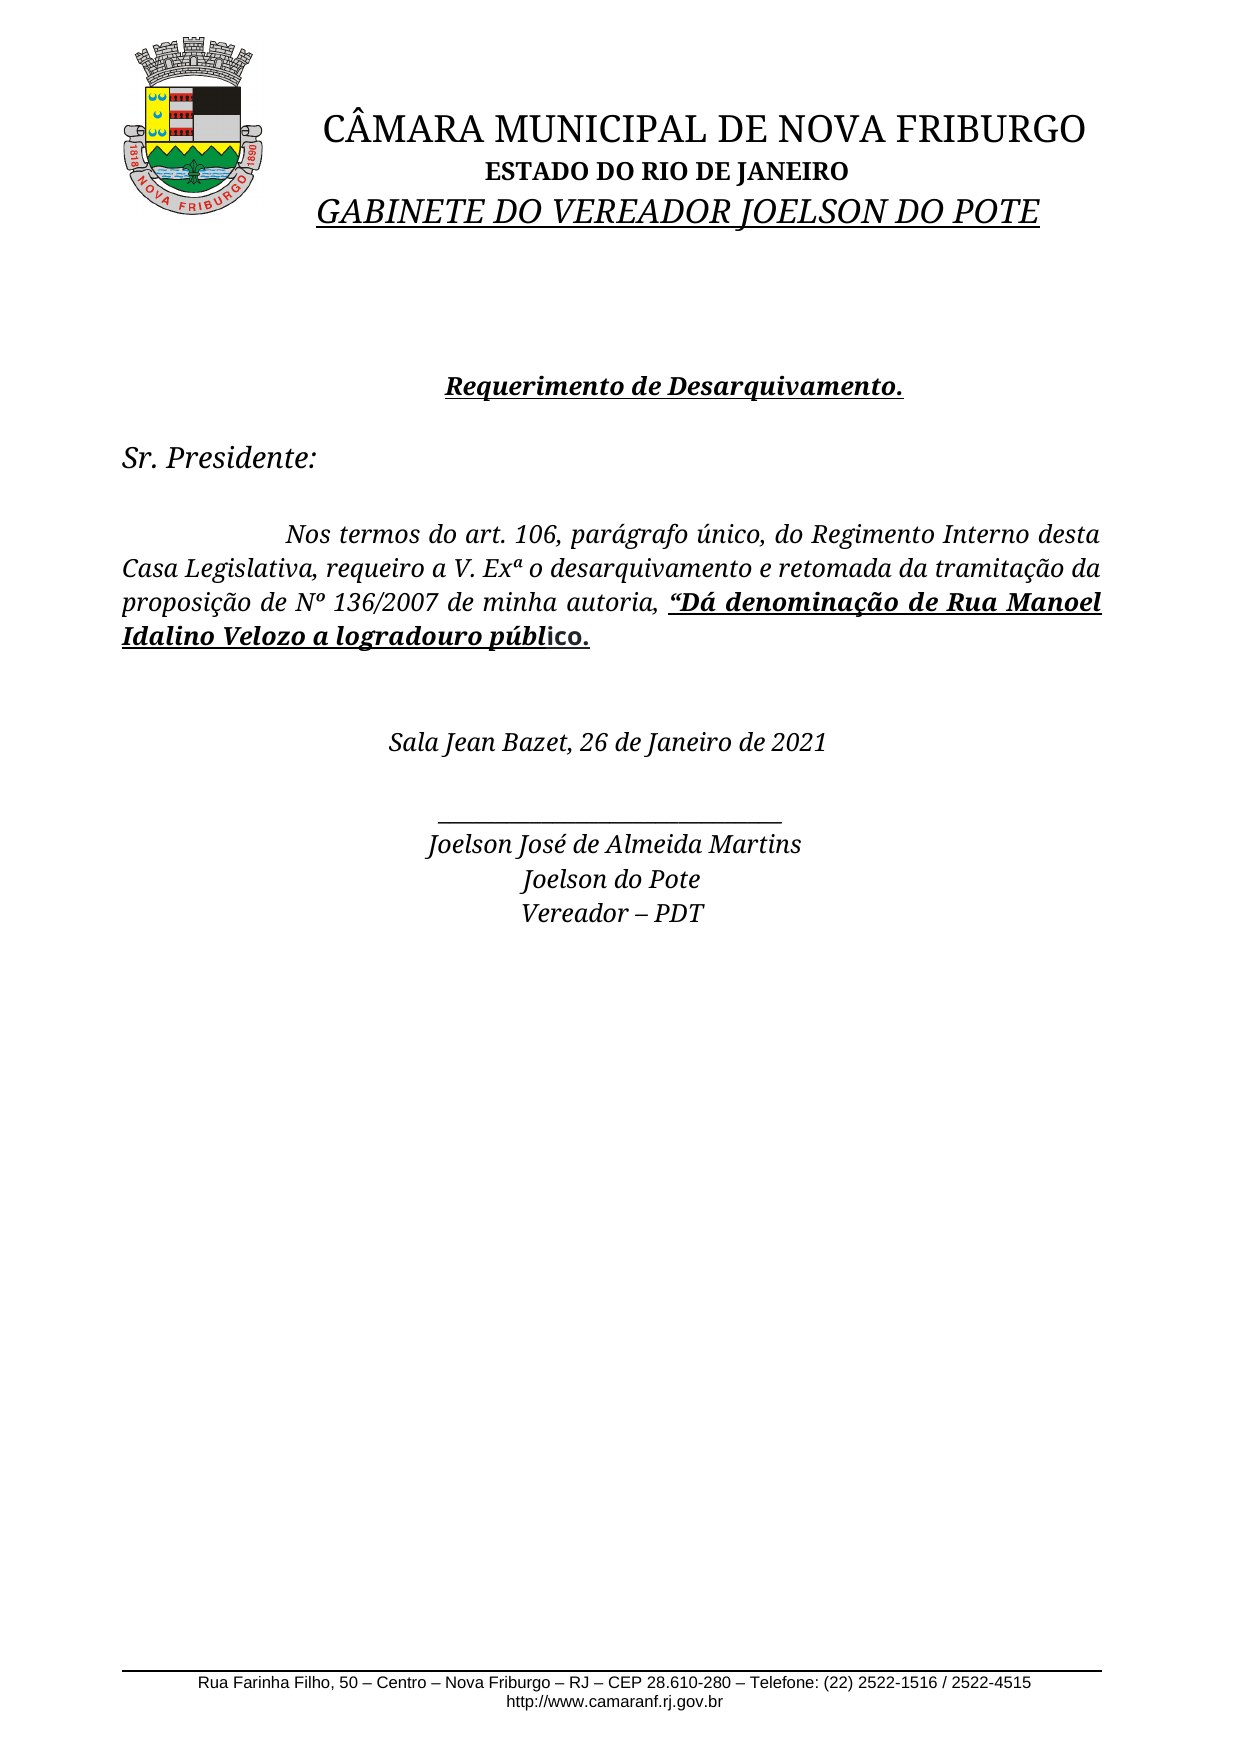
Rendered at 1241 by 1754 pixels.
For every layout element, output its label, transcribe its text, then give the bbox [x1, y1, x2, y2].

subtitle Sala Jean Bazet, 26 de Janeiro de 2021 [122, 725, 1102, 759]
text Vereador – PDT [122, 895, 1102, 929]
text ______________________________ [122, 793, 1102, 827]
subtitle Nos termos do art. 106, parágrafo único, do Regimento Interno desta Casa Legislativa, requeiro a V. Exª o desarquivamento e retomada da tramitação da proposição de Nº 136/2007 de minha autoria, “Dá denominação de Rua Manoel Idalino Velozo a logradouro público. [122, 516, 1102, 653]
subtitle Requerimento de Desarquivamento. [122, 369, 1102, 403]
text Joelson José de Almeida Martins [122, 827, 1102, 861]
text GABINETE DO VEREADOR JOELSON DO POTE [122, 188, 1102, 233]
text Sr. Presidente: [122, 437, 1102, 477]
list Joelson do Pote [122, 861, 1102, 895]
